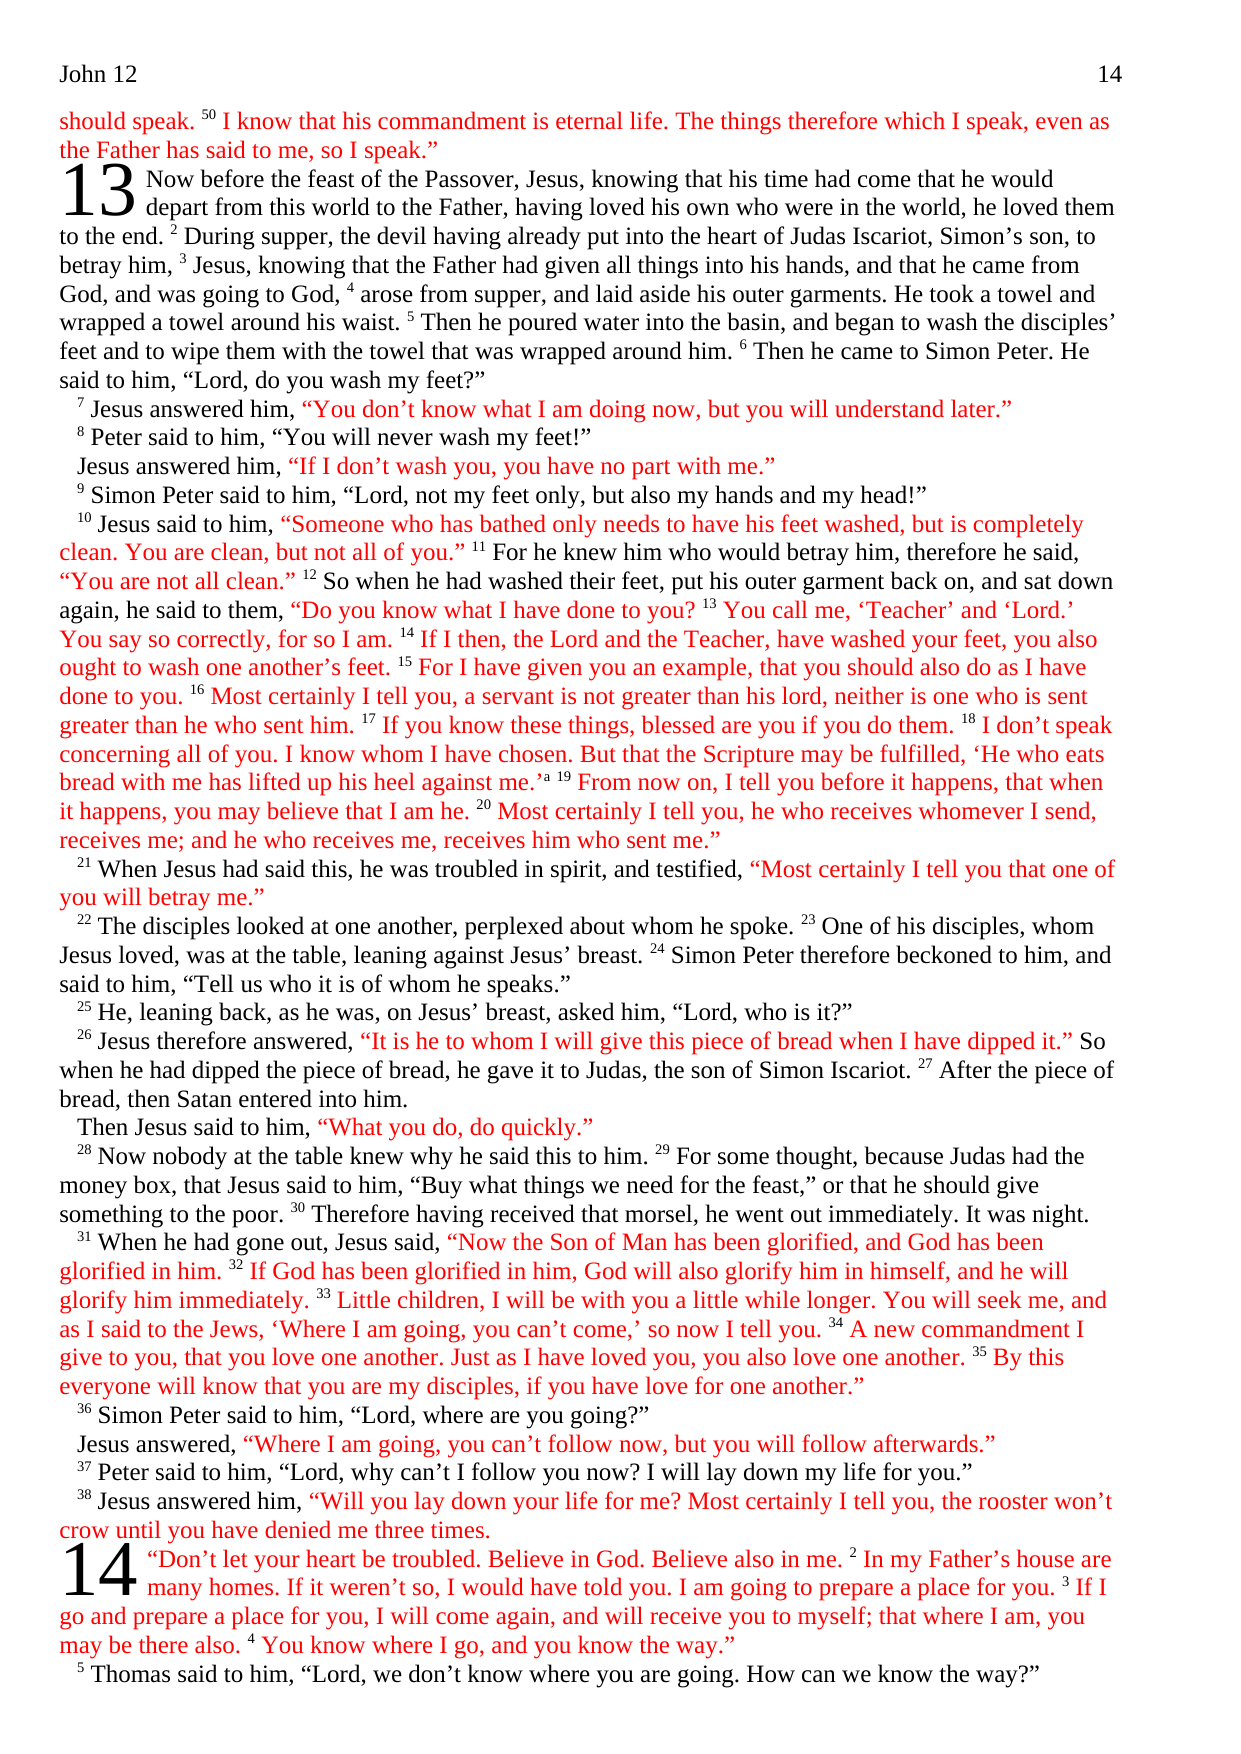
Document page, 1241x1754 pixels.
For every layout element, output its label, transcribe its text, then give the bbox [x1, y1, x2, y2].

text 9 Simon Peter said to him, “Lord, not my feet only, but also my hands and my head!” [59, 480, 1122, 509]
text should speak. 50 I know that his commandment is eternal life. The things therefore which I speak, even as the Father has said to me, so I speak.” [59, 106, 1122, 164]
text 31 When he had gone out, Jesus said, “Now the Son of Man has been glorified, and God has been glorified in him. 32 If God has been glorified in him, God will also glorify him in himself, and he will glorify him immediately. 33 Little children, I will be with you a little while longer. You will seek me, and as I said to the Jews, ‘Where I am going, you can’t come,’ so now I tell you. 34 A new commandment I give to you, that you love one another. Just as I have loved you, you also love one another. 35 By this everyone will know that you are my disciples, if you have love for one another.” [59, 1227, 1122, 1400]
text 7 Jesus answered him, “You don’t know what I am doing now, but you will understand later.” [59, 394, 1122, 422]
text 13Now before the feast of the Passover, Jesus, knowing that his time had come that he would depart from this world to the Father, having loved his own who were in the world, he loved them to the end. 2 During supper, the devil having already put into the heart of Judas Iscariot, Simon’s son, to betray him, 3 Jesus, knowing that the Father had given all things into his hands, and that he came from God, and was going to God, 4 arose from supper, and laid aside his outer garments. He took a towel and wrapped a towel around his waist. 5 Then he poured water into the basin, and began to wash the disciples’ feet and to wipe them with the towel that was wrapped around him. 6 Then he came to Simon Peter. He said to him, “Lord, do you wash my feet?” [59, 164, 1122, 394]
text 26 Jesus therefore answered, “It is he to whom I will give this piece of bread when I have dipped it.” So when he had dipped the piece of bread, he gave it to Judas, the son of Simon Iscariot. 27 After the piece of bread, then Satan entered into him. [59, 1026, 1122, 1112]
text Jesus answered him, “If I don’t wash you, you have no part with me.” [59, 451, 1122, 480]
text 37 Peter said to him, “Lord, why can’t I follow you now? I will lay down my life for you.” [59, 1457, 1122, 1486]
text 8 Peter said to him, “You will never wash my feet!” [59, 422, 1122, 451]
text 25 He, leaning back, as he was, on Jesus’ breast, asked him, “Lord, who is it?” [59, 997, 1122, 1026]
text 22 The disciples looked at one another, perplexed about whom he spoke. 23 One of his disciples, whom Jesus loved, was at the table, leaning against Jesus’ breast. 24 Simon Peter therefore beckoned to him, and said to him, “Tell us who it is of whom he speaks.” [59, 911, 1122, 997]
text 21 When Jesus had said this, he was troubled in spirit, and testified, “Most certainly I tell you that one of you will betray me.” [59, 854, 1122, 911]
text 14“Don’t let your heart be troubled. Believe in God. Believe also in me. 2 In my Father’s house are many homes. If it weren’t so, I would have told you. I am going to prepare a place for you. 3 If I go and prepare a place for you, I will come again, and will receive you to myself; that where I am, you may be there also. 4 You know where I go, and you know the way.” [59, 1544, 1122, 1659]
text 36 Simon Peter said to him, “Lord, where are you going?” [59, 1400, 1122, 1429]
text 28 Now nobody at the table knew why he said this to him. 29 For some thought, because Judas had the money box, that Jesus said to him, “Buy what things we need for the feast,” or that he should give something to the poor. 30 Therefore having received that morsel, he went out immediately. It was night. [59, 1141, 1122, 1227]
text Then Jesus said to him, “What you do, do quickly.” [59, 1112, 1122, 1141]
text Jesus answered, “Where I am going, you can’t follow now, but you will follow afterwards.” [59, 1429, 1122, 1457]
text 10 Jesus said to him, “Someone who has bathed only needs to have his feet washed, but is completely clean. You are clean, but not all of you.” 11 For he knew him who would betray him, therefore he said, “You are not all clean.” 12 So when he had washed their feet, put his outer garment back on, and sat down again, he said to them, “Do you know what I have done to you? 13 You call me, ‘Teacher’ and ‘Lord.’ You say so correctly, for so I am. 14 If I then, the Lord and the Teacher, have washed your feet, you also ought to wash one another’s feet. 15 For I have given you an example, that you should also do as I have done to you. 16 Most certainly I tell you, a servant is not greater than his lord, neither is one who is sent greater than he who sent him. 17 If you know these things, blessed are you if you do them. 18 I don’t speak concerning all of you. I know whom I have chosen. But that the Scripture may be fulfilled, ‘He who eats bread with me has lifted up his heel against me.’a 19 From now on, I tell you before it happens, that when it happens, you may believe that I am he. 20 Most certainly I tell you, he who receives whomever I send, receives me; and he who receives me, receives him who sent me.” [59, 509, 1122, 854]
text 38 Jesus answered him, “Will you lay down your life for me? Most certainly I tell you, the rooster won’t crow until you have denied me three times. [59, 1486, 1122, 1544]
text 5 Thomas said to him, “Lord, we don’t know where you are going. How can we know the way?” [59, 1659, 1122, 1687]
